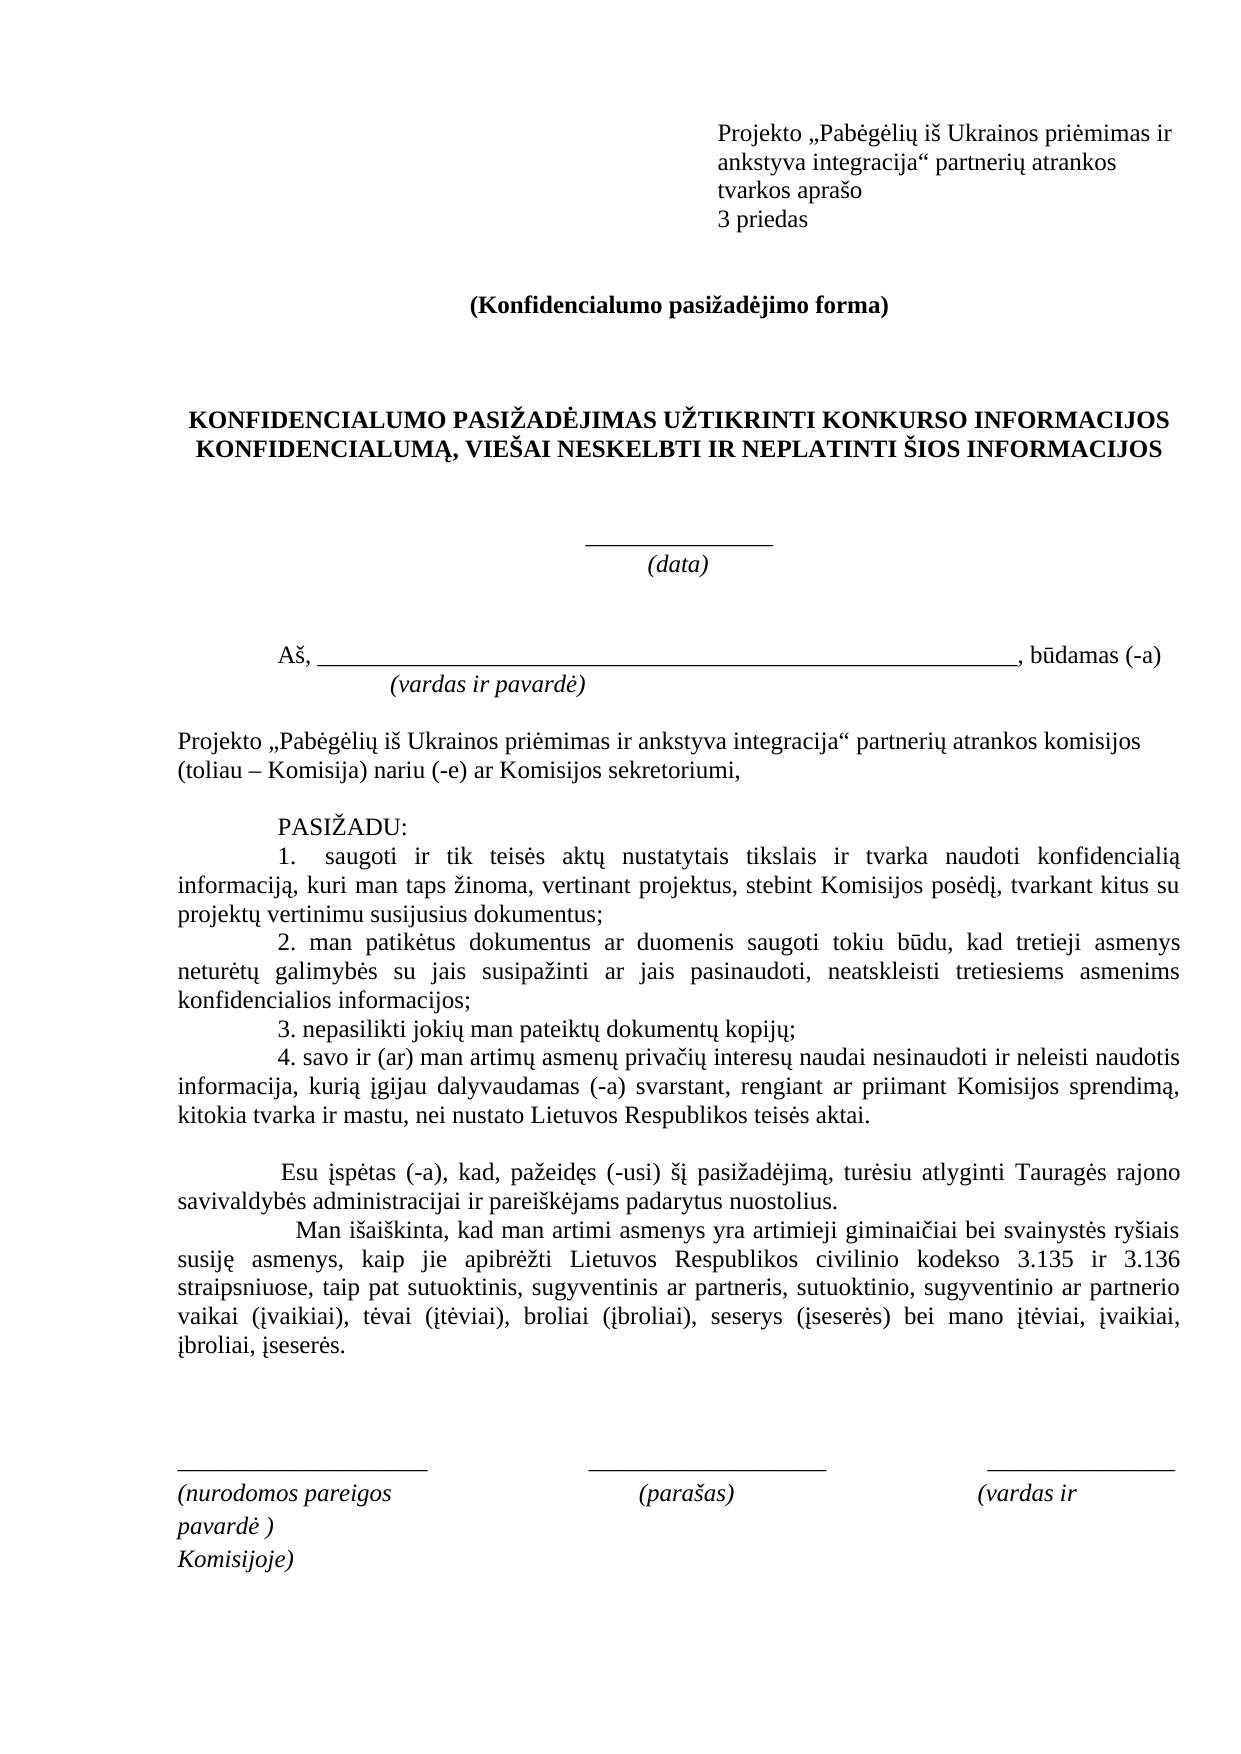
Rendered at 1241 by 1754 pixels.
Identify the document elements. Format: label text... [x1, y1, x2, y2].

text Esu įspėtas (-a), kad, pažeidęs (-usi) šį pasižadėjimą, turėsiu atlyginti Tauragės rajono savivaldybės administracijai ir pareiškėjams padarytus nuostolius. [177, 1157, 1181, 1215]
text KONFIDENCIALUMO PASIŽADĖJIMAS UŽTIKRINTI KONKURSO INFORMACIJOS KONFIDENCIALUMĄ, VIEŠAI NESKELBTI IR NEPLATINTI ŠIOS INFORMACIJOS [177, 406, 1181, 463]
text (Konfidencialumo pasižadėjimo forma) [177, 291, 1181, 319]
text (vardas ir pavardė) [177, 669, 1181, 697]
text PASIŽADU: [177, 812, 1181, 841]
text ____________________ ___________________ _______________ [177, 1445, 1181, 1474]
text 3 priedas [717, 204, 1181, 233]
text 2. man patikėtus dokumentus ar duomenis saugoti tokiu būdu, kad tretieji asmenys neturėtų galimybės su jais susipažinti ar jais pasinaudoti, neatskleisti tretiesiems asmenims konfidencialios informacijos; [177, 927, 1181, 1014]
text (nurodomos pareigos (parašas) (vardas ir pavardė ) [177, 1478, 1181, 1540]
text Man išaiškinta, kad man artimi asmenys yra artimieji giminaičiai bei svainystės ryšiais susiję asmenys, kaip jie apibrėžti Lietuvos Respublikos civilinio kodekso 3.135 ir 3.136 straipsniuose, taip pat sutuoktinis, sugyventinis ar partneris, sutuoktinio, sugyventinio ar partnerio vaikai (įvaikiai), tėvai (įtėviai), broliai (įbroliai), seserys (įseserės) bei mano įtėviai, įvaikiai, įbroliai, įseserės. [177, 1215, 1181, 1359]
text Aš, ________________________________________________________, būdamas (-a) [177, 640, 1181, 669]
text Projekto „Pabėgėlių iš Ukrainos priėmimas ir ankstyva integracija“ partnerių atrankos komisijos (toliau – Komisija) nariu (-e) ar Komisijos sekretoriumi, [177, 726, 1181, 784]
text _______________ [177, 521, 1181, 549]
text (data) [177, 549, 1181, 578]
text 1. saugoti ir tik teisės aktų nustatytais tikslais ir tvarka naudoti konfidencialią informaciją, kuri man taps žinoma, vertinant projektus, stebint Komisijos posėdį, tvarkant kitus su projektų vertinimu susijusius dokumentus; [177, 841, 1181, 927]
text Komisijoje) [177, 1544, 1181, 1573]
text 4. savo ir (ar) man artimų asmenų privačių interesų naudai nesinaudoti ir neleisti naudotis informacija, kurią įgijau dalyvaudamas (-a) svarstant, rengiant ar priimant Komisijos sprendimą, kitokia tvarka ir mastu, nei nustato Lietuvos Respublikos teisės aktai. [177, 1042, 1181, 1129]
text 3. nepasilikti jokių man pateiktų dokumentų kopijų; [215, 1014, 1181, 1042]
text Projekto „Pabėgėlių iš Ukrainos priėmimas ir ankstyva integracija“ partnerių atrankos tvarkos aprašo [717, 118, 1181, 204]
